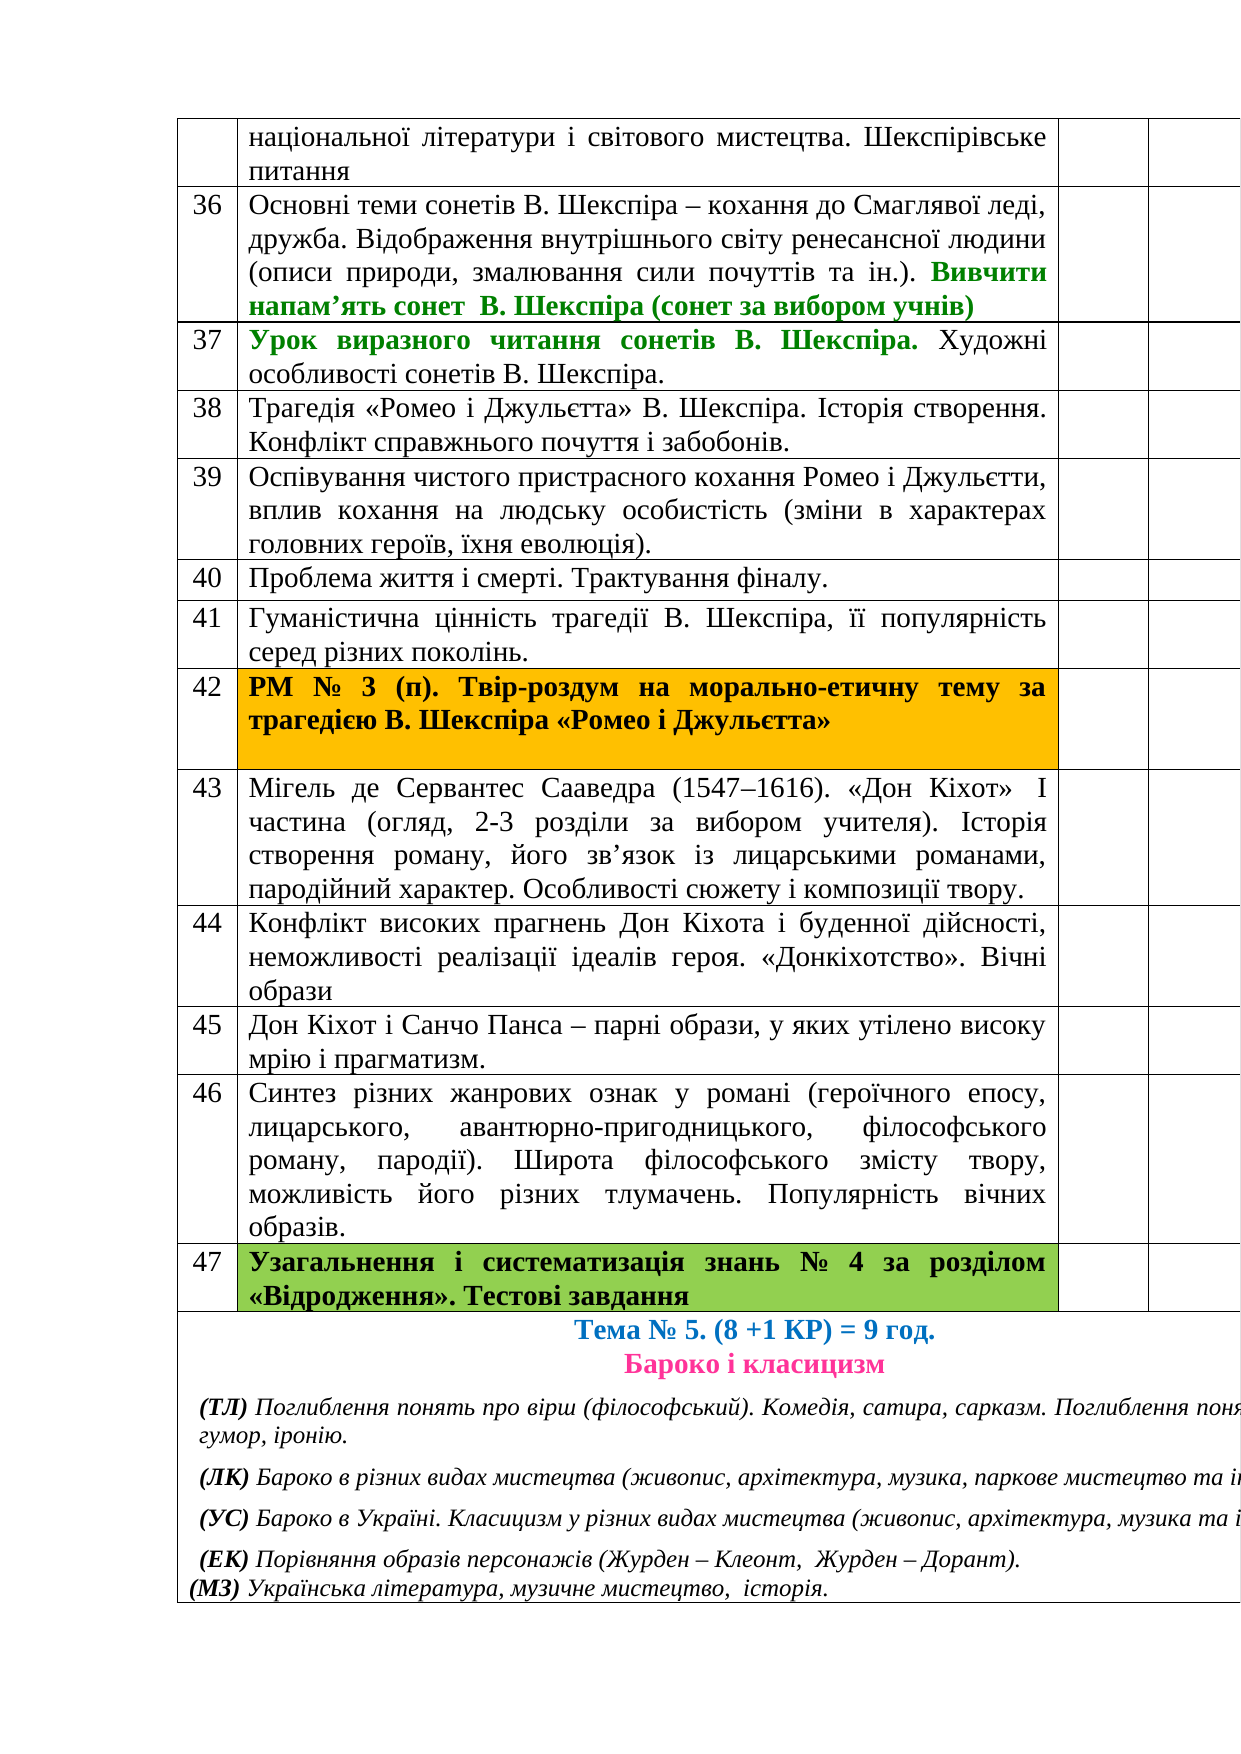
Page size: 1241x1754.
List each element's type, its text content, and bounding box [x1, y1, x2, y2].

table_cell [1149, 669, 1240, 769]
table_cell 36 [178, 187, 237, 321]
table_cell [1059, 119, 1148, 186]
table_cell Урок виразного читання сонетів В. Шекспіра. Художні особливості сонетів В. Шекспіра. [238, 323, 1058, 389]
table_cell [1059, 906, 1148, 1006]
table_cell 46 [178, 1075, 237, 1243]
table_cell 43 [178, 770, 237, 904]
table_cell [1059, 1075, 1148, 1243]
table_cell [1059, 187, 1148, 321]
table_cell [1059, 1007, 1148, 1074]
table_cell Дон Кіхот і Санчо Панса – парні образи, у яких утілено високу мрію і прагматизм. [238, 1007, 1058, 1074]
table_cell 47 [178, 1244, 237, 1311]
table_cell 39 [178, 459, 237, 559]
table_cell [1149, 1075, 1240, 1243]
table_cell 45 [178, 1007, 237, 1074]
table_cell [1059, 560, 1148, 599]
table_cell [1149, 560, 1240, 599]
table_cell [1149, 770, 1240, 904]
table_cell [1149, 323, 1240, 389]
table_cell національної літератури і світового мистецтва. Шекспірівське питання [238, 119, 1058, 186]
table_cell 42 [178, 669, 237, 769]
table_cell Основні теми сонетів В. Шекспіра – кохання до Смаглявої леді, дружба. Відображення внутрішнього світу ренесансної людини (описи природи, змалювання сили почуттів та ін.). Вивчити напам’ять сонет В. Шекспіра (сонет за вибором учнів) [238, 187, 1058, 321]
table_cell 38 [178, 391, 237, 458]
table_cell 37 [178, 323, 237, 389]
table_cell Мігель де Сервантес Сааведра (1547–1616). «Дон Кіхот» I частина (огляд, 2-3 розділи за вибором учителя). Історія створення роману, його зв’язок із лицарськими романами, пародійний характер. Особливості сюжету і композиції твору. [238, 770, 1058, 904]
table_cell [1059, 601, 1148, 668]
table_cell РМ № 3 (п). Твір-роздум на морально-етичну тему за трагедією В. Шекспіра «Ромео і Джульєтта» [238, 669, 1058, 769]
table_cell Проблема життя і смерті. Трактування фіналу. [238, 560, 1058, 599]
table_cell Оспівування чистого пристрасного кохання Ромео і Джульєтти, вплив кохання на людську особистість (зміни в характерах головних героїв, їхня еволюція). [238, 459, 1058, 559]
table_cell [1149, 459, 1240, 559]
table_cell [1149, 1007, 1240, 1074]
table_cell 44 [178, 906, 237, 1006]
table_cell Узагальнення і систематизація знань № 4 за розділом «Відродження». Тестові завдання [238, 1244, 1058, 1311]
table_cell 41 [178, 601, 237, 668]
table_cell [1059, 323, 1148, 389]
table_cell [1149, 1244, 1240, 1311]
table_cell 40 [178, 560, 237, 599]
table_cell [1059, 669, 1148, 769]
table_cell [178, 119, 237, 186]
table_cell [1059, 1244, 1148, 1311]
table_cell [1059, 770, 1148, 904]
table_cell [1059, 391, 1148, 458]
table_cell [1059, 459, 1148, 559]
table_cell Тема № 5. (8 +1 КР) = 9 год. Бароко і класицизм (ТЛ) Поглиблення понять про вірш (філософський). Комедія, сатира, сарказм. Поглиблення понять про гумор, іронію. (ЛК) Бароко в різних видах мистецтва (живопис, архітектура, музика, паркове мистецтво та ін.). (УС) Бароко в Україні. Класицизм у різних видах мистецтва (живопис, архітектура, музика та ін.). (ЕК) Порівняння образів персонажів (Журден – Клеонт, Журден – Дорант). (МЗ) Українська література, музичне мистецтво, історія. [178, 1312, 1240, 1602]
table_cell [1149, 187, 1240, 321]
table_cell [1149, 906, 1240, 1006]
table_cell Трагедія «Ромео і Джульєтта» В. Шекспіра. Історія створення. Конфлікт справжнього почуття і забобонів. [238, 391, 1058, 458]
table_cell [1149, 601, 1240, 668]
table_cell [1149, 119, 1240, 186]
table_cell [1149, 391, 1240, 458]
table_cell Гуманістична цінність трагедії В. Шекспіра, її популярність серед різних поколінь. [238, 601, 1058, 668]
table_cell Синтез різних жанрових ознак у романі (героїчного епосу, лицарського, авантюрно-пригодницького, філософського роману, пародії). Широта філософського змісту твору, можливість його різних тлумачень. Популярність вічних образів. [238, 1075, 1058, 1243]
table_cell Конфлікт високих прагнень Дон Кіхота і буденної дійсності, неможливості реалізації ідеалів героя. «Донкіхотство». Вічні образи [238, 906, 1058, 1006]
